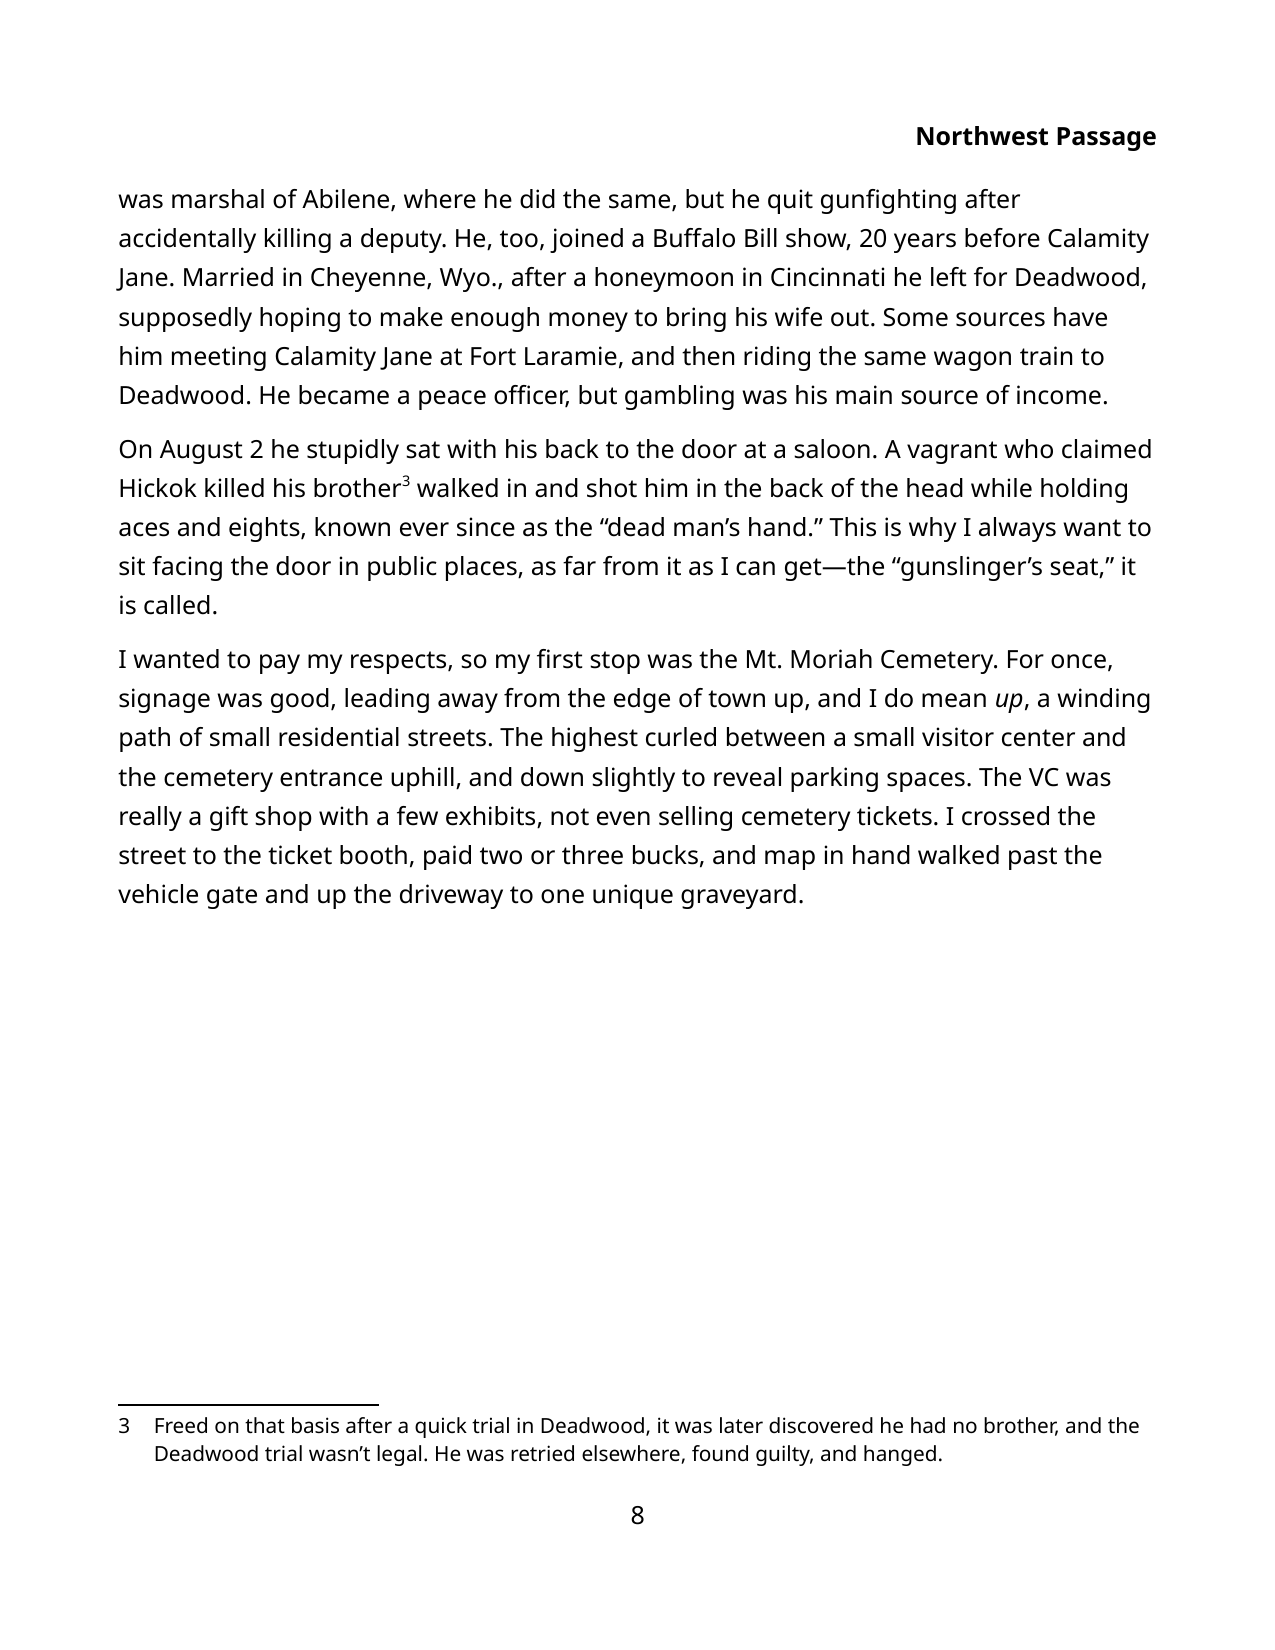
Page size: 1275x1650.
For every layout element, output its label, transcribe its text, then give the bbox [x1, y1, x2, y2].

text Freed on that basis after a quick trial in Deadwood, it was later discovered he had no brother, and the Deadwood trial wasn’t legal. He was retried elsewhere, found guilty, and hanged. [118, 1411, 1157, 1468]
text I wanted to pay my respects, so my first stop was the Mt. Moriah Cemetery. For once, signage was good, leading away from the edge of town up, and I do mean up, a winding path of small residential streets. The highest curled between a small visitor center and the cemetery entrance uphill, and down slightly to reveal parking spaces. The VC was really a gift shop with a few exhibits, not even selling cemetery tickets. I crossed the street to the ticket booth, paid two or three bucks, and map in hand walked past the vehicle gate and up the driveway to one unique graveyard. [118, 642, 1157, 911]
text On August 2 he stupidly sat with his back to the door at a saloon. A vagrant who claimed Hickok killed his brother walked in and shot him in the back of the head while holding aces and eights, known ever since as the “dead man’s hand.” This is why I always want to sit facing the door in public places, as far from it as I can get—the “gunslinger’s seat,” it is called. [118, 431, 1157, 622]
text was marshal of Abilene, where he did the same, but he quit gunfighting after accidentally killing a deputy. He, too, joined a Buffalo Bill show, 20 years before Calamity Jane. Married in Cheyenne, Wyo., after a honeymoon in Cincinnati he left for Deadwood, supposedly hoping to make enough money to bring his wife out. Some sources have him meeting Calamity Jane at Fort Laramie, and then riding the same wagon train to Deadwood. He became a peace officer, but gambling was his main source of income. [118, 182, 1157, 412]
